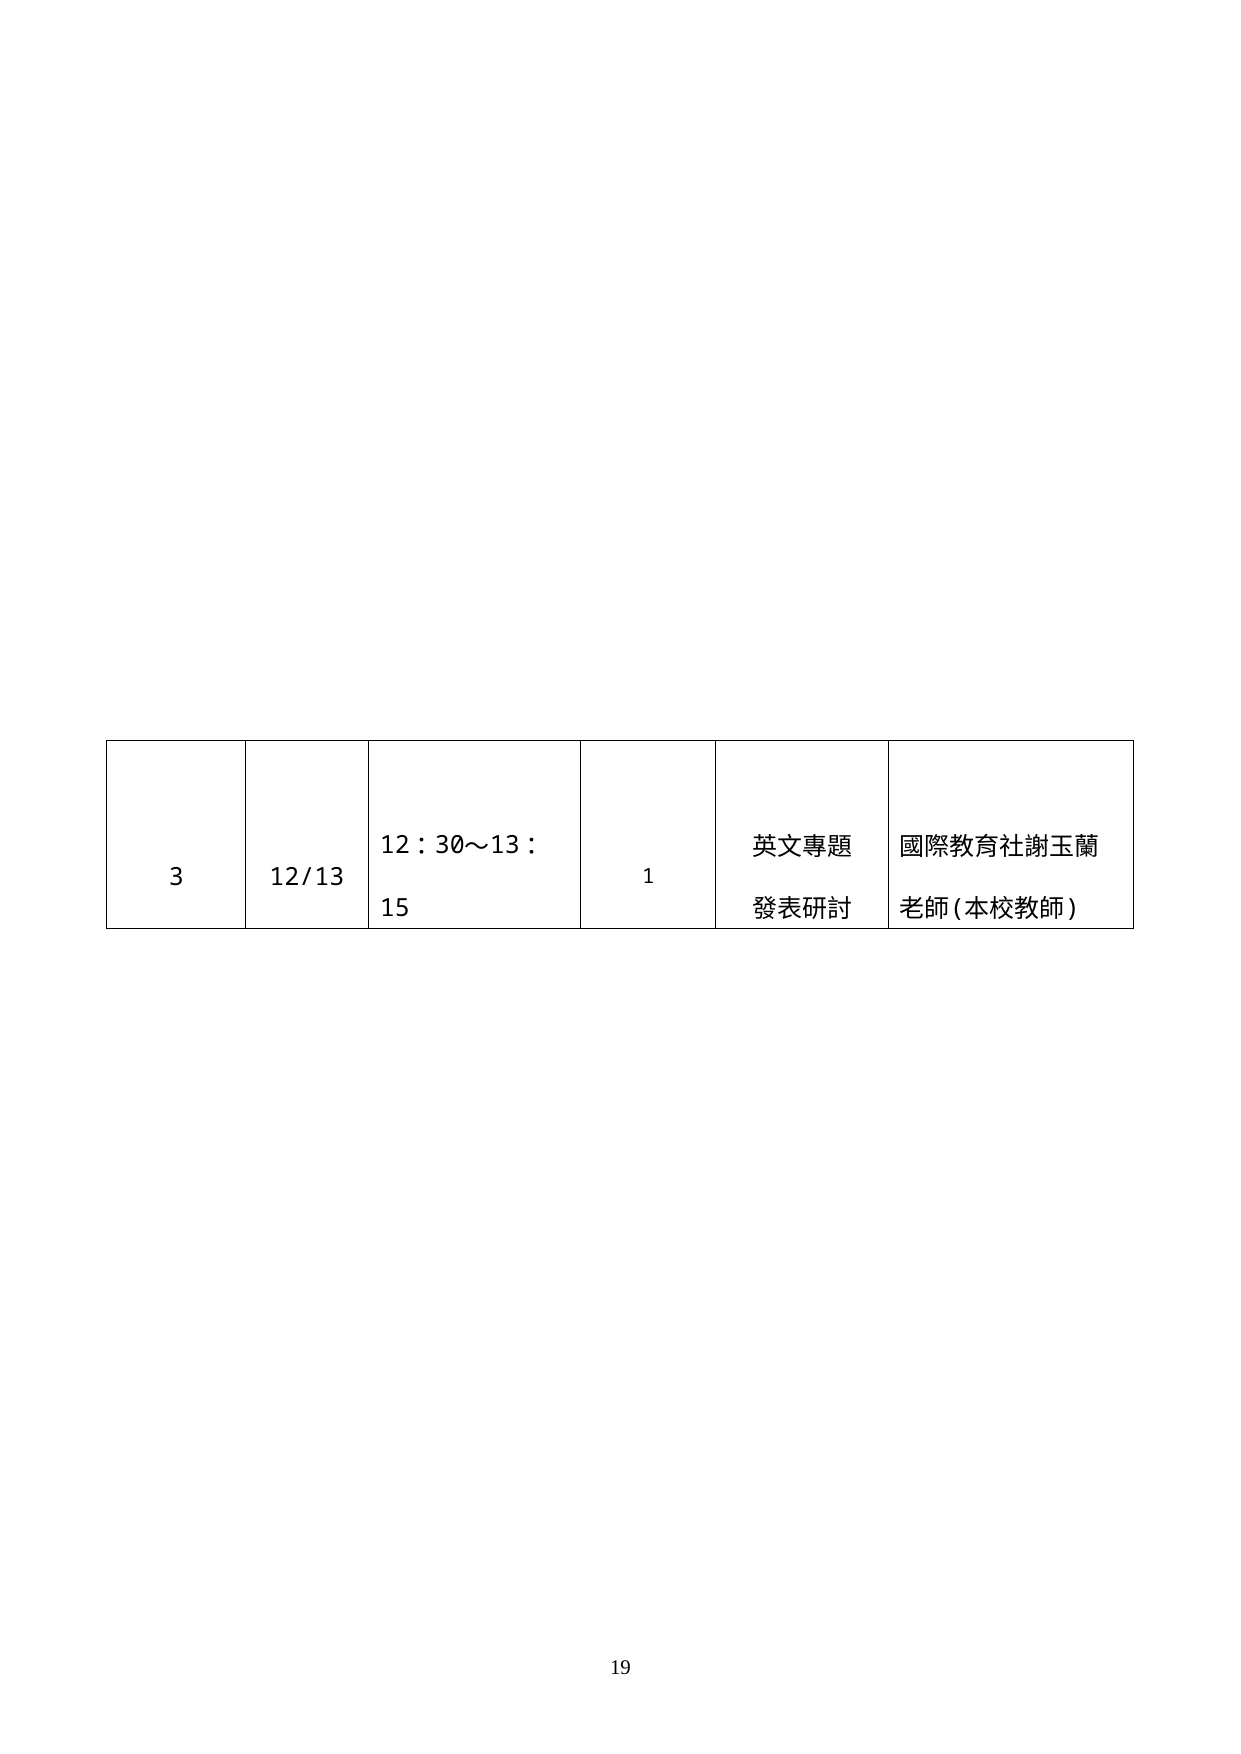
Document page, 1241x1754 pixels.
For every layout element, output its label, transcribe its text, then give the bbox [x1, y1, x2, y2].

table_cell 國際教育社謝玉蘭老師(本校教師) [889, 741, 1133, 927]
table_cell 12：30～13：15 [369, 741, 580, 927]
table_cell 3 [107, 741, 245, 927]
table_cell 英文專題 發表研討 [716, 741, 888, 927]
table_cell 12/13 [246, 741, 368, 927]
table_cell 1 [581, 741, 715, 927]
